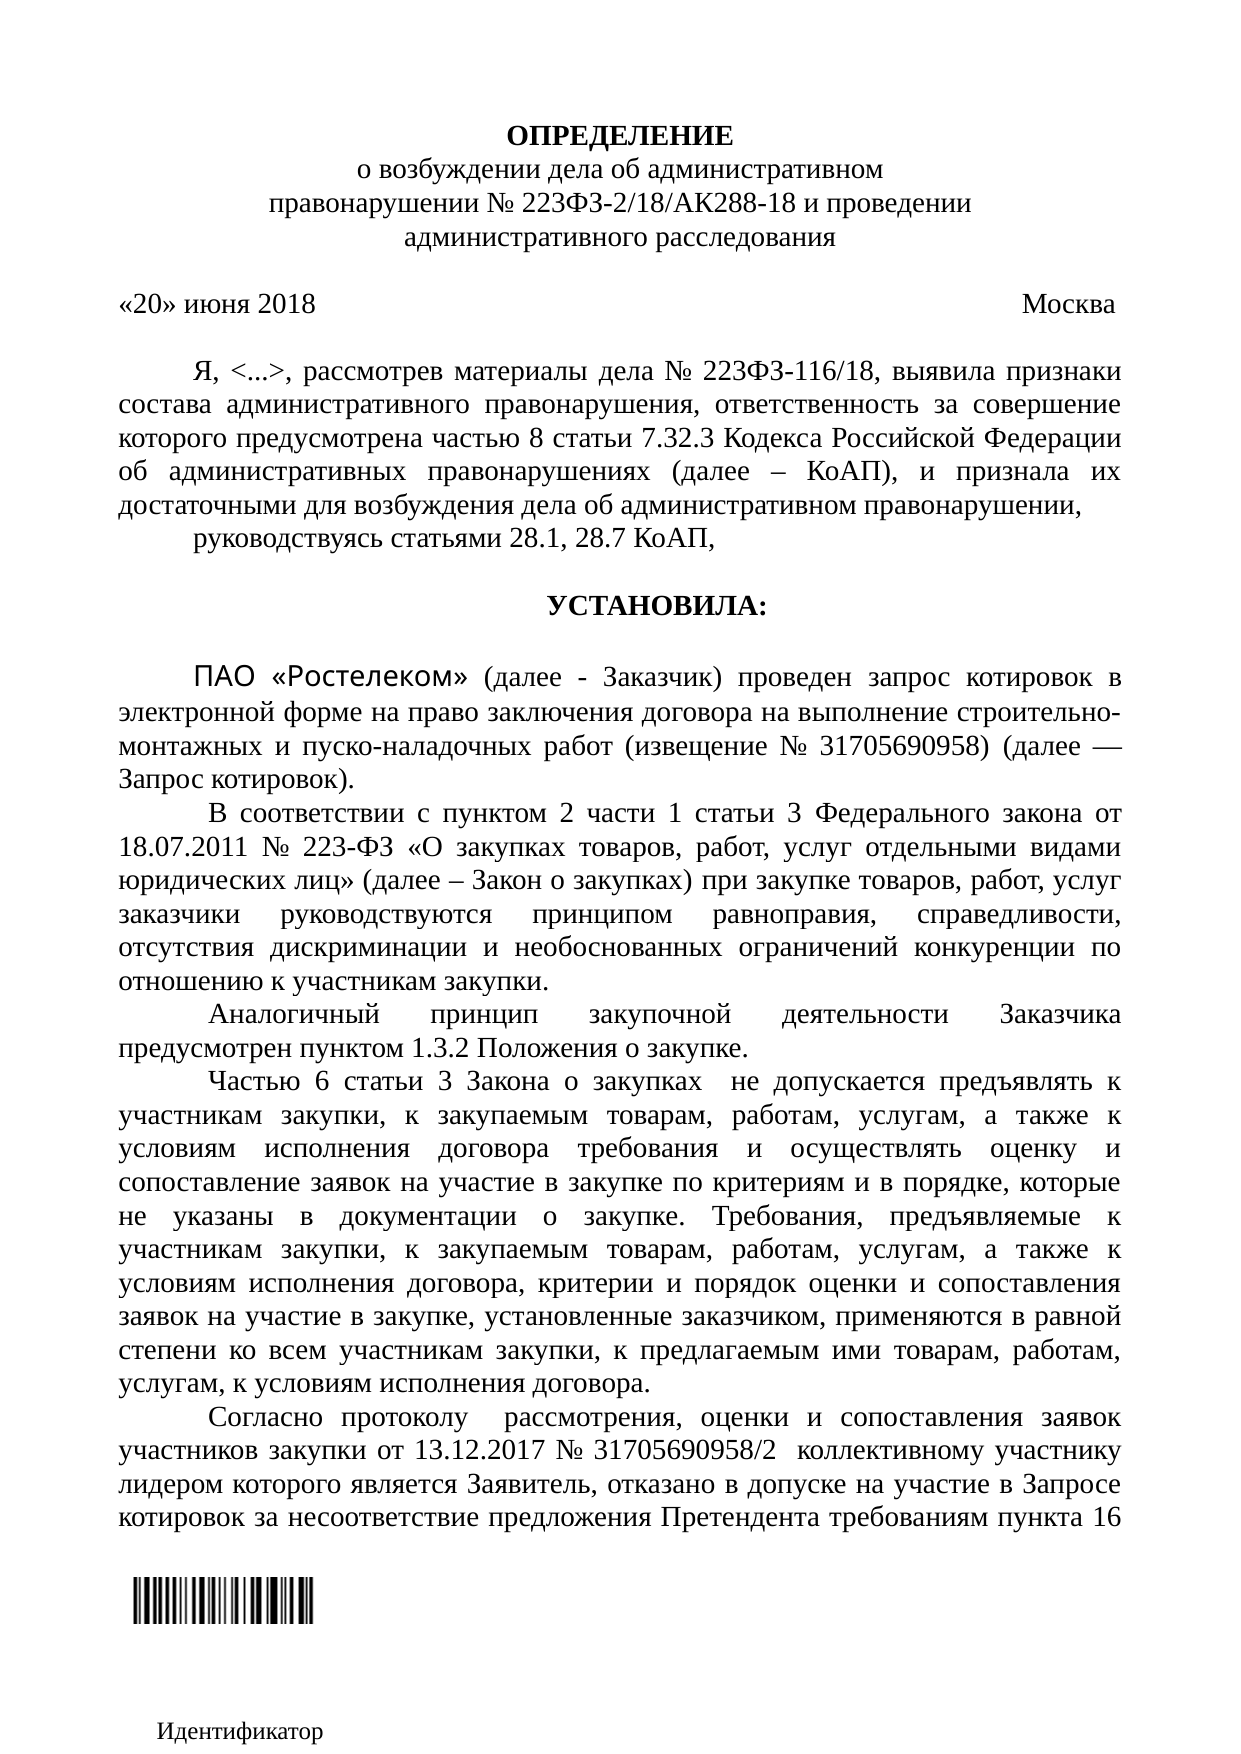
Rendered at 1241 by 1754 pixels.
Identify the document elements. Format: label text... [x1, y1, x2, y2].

picture [118, 1577, 331, 1624]
text Аналогичный принцип закупочной деятельности Заказчика предусмотрен пунктом 1.3.2 Положения о закупке. [118, 996, 1122, 1063]
text В соответствии с пунктом 2 части 1 статьи 3 Федерального закона от 18.07.2011 № 223-ФЗ «О закупках товаров, работ, услуг отдельными видами юридических лиц» (далее – Закон о закупках) при закупке товаров, работ, услуг заказчики руководствуются принципом равноправия, справедливости, отсутствия дискриминации и необоснованных ограничений конкуренции по отношению к участникам закупки. [118, 795, 1122, 996]
text УСТАНОВИЛА: [118, 588, 1122, 621]
text административного расследования [118, 219, 1122, 252]
text о возбуждении дела об административном [118, 152, 1122, 185]
text правонарушении № 223ФЗ-2/18/АК288-18 и проведении [118, 185, 1122, 219]
text ПАО «Ростелеком» (далее - Заказчик) проведен запрос котировок в электронной форме на право заключения договора на выполнение строительно-монтажных и пуско-наладочных работ (извещение № 31705690958) (далее — Запрос котировок). [118, 655, 1122, 795]
text Согласно протоколу рассмотрения, оценки и сопоставления заявок участников закупки от 13.12.2017 № 31705690958/2 коллективному участнику лидером которого является Заявитель, отказано в допуске на участие в Запросе котировок за несоответствие предложения Претендента требованиям пункта 16 [118, 1399, 1122, 1533]
text Я, <...>, рассмотрев материалы дела № 223ФЗ-116/18, выявила признаки состава административного правонарушения, ответственность за совершение которого предусмотрена частью 8 статьи 7.32.3 Кодекса Российской Федерации об административных правонарушениях (далее – КоАП), и признала их достаточными для возбуждения дела об административном правонарушении, [118, 353, 1122, 521]
text руководствуясь статьями 28.1, 28.7 КоАП, [118, 521, 1122, 554]
text «20» июня 2018 Москва [118, 286, 1122, 319]
text ОПРЕДЕЛЕНИЕ [118, 118, 1122, 152]
text Частью 6 статьи 3 Закона о закупках не допускается предъявлять к участникам закупки, к закупаемым товарам, работам, услугам, а также к условиям исполнения договора требования и осуществлять оценку и сопоставление заявок на участие в закупке по критериям и в порядке, которые не указаны в документации о закупке. Требования, предъявляемые к участникам закупки, к закупаемым товарам, работам, услугам, а также к условиям исполнения договора, критерии и порядок оценки и сопоставления заявок на участие в закупке, установленные заказчиком, применяются в равной степени ко всем участникам закупки, к предлагаемым ими товарам, работам, услугам, к условиям исполнения договора. [118, 1063, 1122, 1399]
